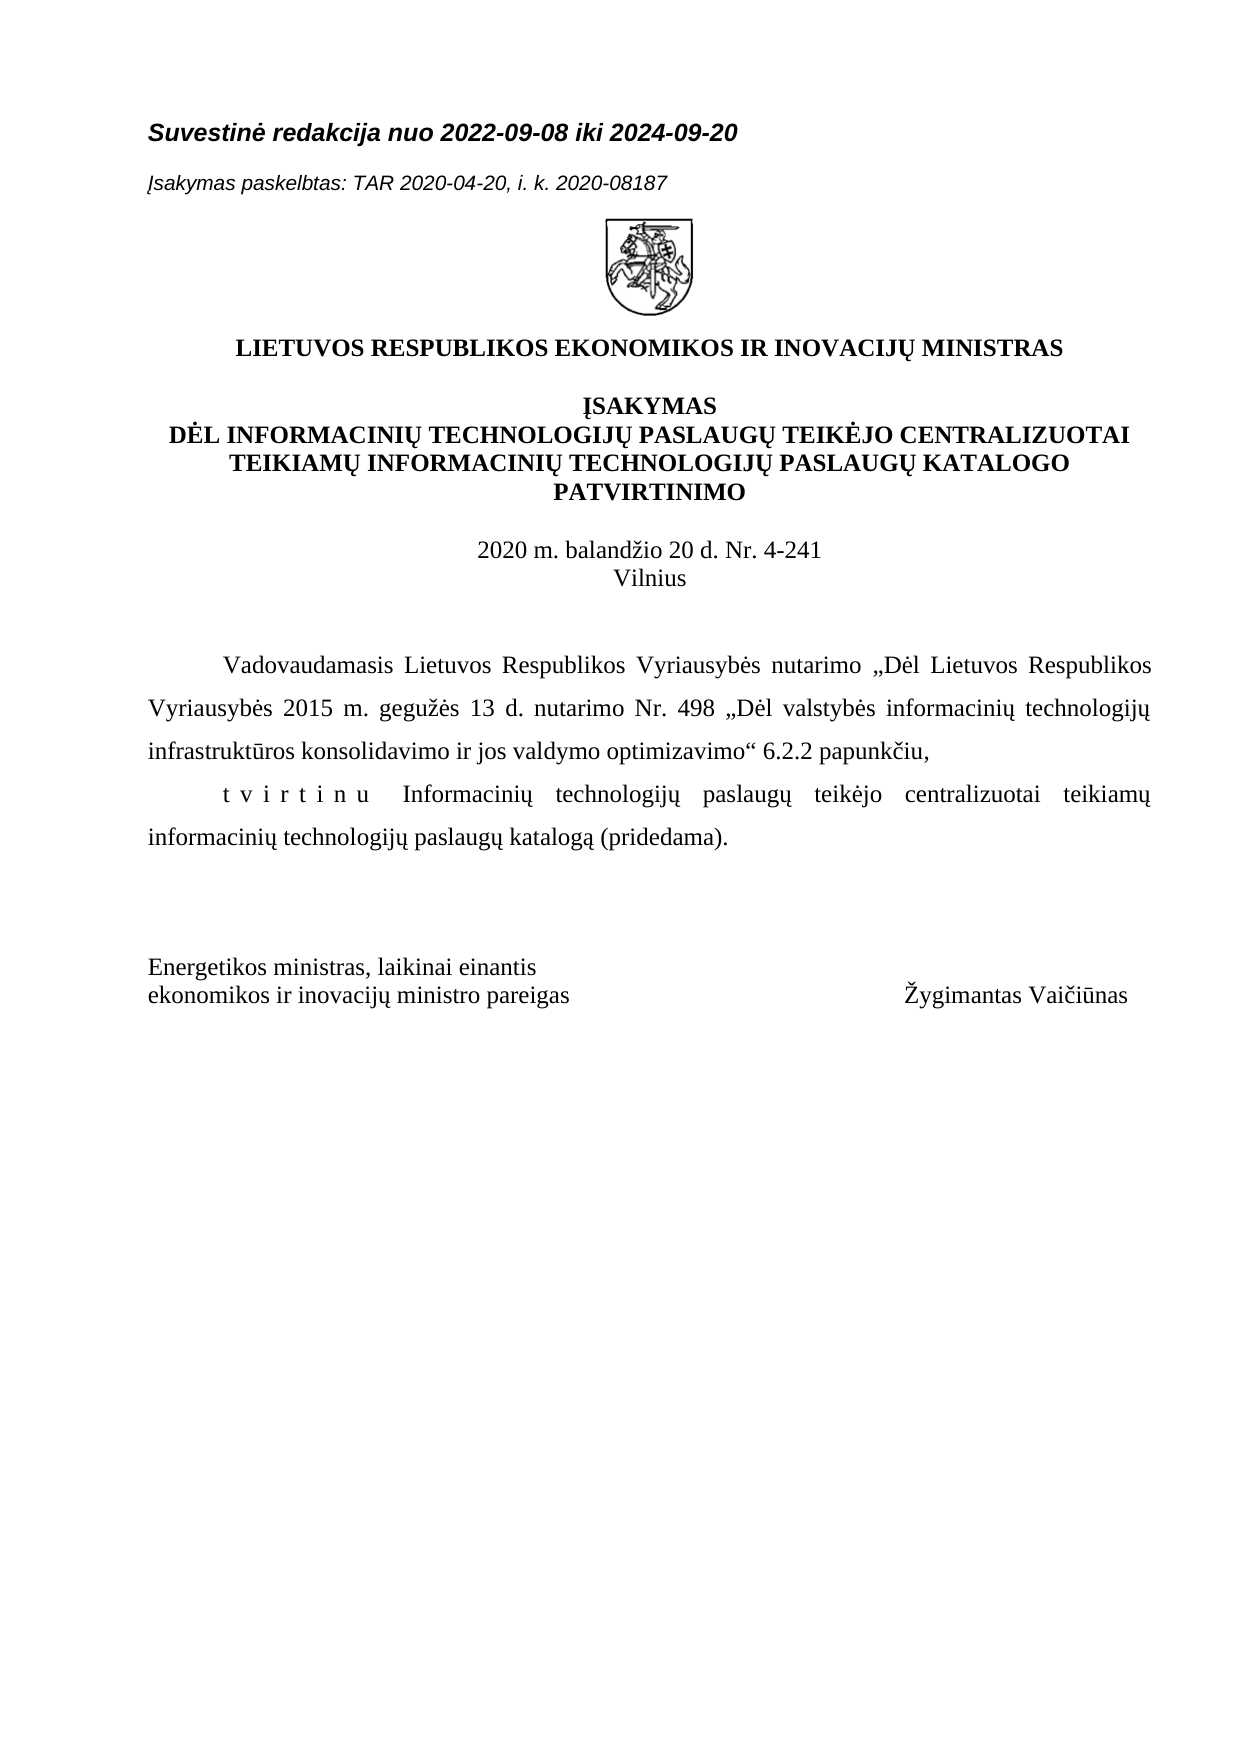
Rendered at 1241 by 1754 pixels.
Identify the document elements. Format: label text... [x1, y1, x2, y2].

text Vilnius [148, 563, 1152, 592]
text Energetikos ministras, laikinai einantis [148, 952, 1152, 980]
text Vadovaudamasis Lietuvos Respublikos Vyriausybės nutarimo „Dėl Lietuvos Respublikos Vyriausybės 2015 m. gegužės 13 d. nutarimo Nr. 498 „Dėl valstybės informacinių technologijų infrastruktūros konsolidavimo ir jos valdymo optimizavimo“ 6.2.2 papunkčiu, [148, 650, 1152, 765]
text įsakymas [148, 391, 1152, 420]
text LIETUVOS RESPUBLIKOS Ekonomikos ir inovacijų MINISTRAS [148, 333, 1152, 362]
text Suvestinė redakcija nuo 2022-09-08 iki 2024-09-20 [148, 118, 1152, 147]
text DĖL INFORMACINIŲ TECHNOLOGIJŲ PASLAUGŲ TEIKĖJO CENTRALIZUOTAI TEIKIAMŲ INFORMACINIŲ TECHNOLOGIJŲ PASLAUGŲ KATALOGO PATVIRTINIMO [148, 420, 1152, 506]
text ekonomikos ir inovacijų ministro pareigas Žygimantas Vaičiūnas [148, 980, 1152, 1009]
text 2020 m. balandžio 20 d. Nr. 4-241 [148, 535, 1152, 563]
text tvirtinu Informacinių technologijų paslaugų teikėjo centralizuotai teikiamų informacinių technologijų paslaugų katalogą (pridedama). [148, 779, 1152, 851]
text Įsakymas paskelbtas: TAR 2020-04-20, i. k. 2020-08187 [148, 171, 1152, 195]
